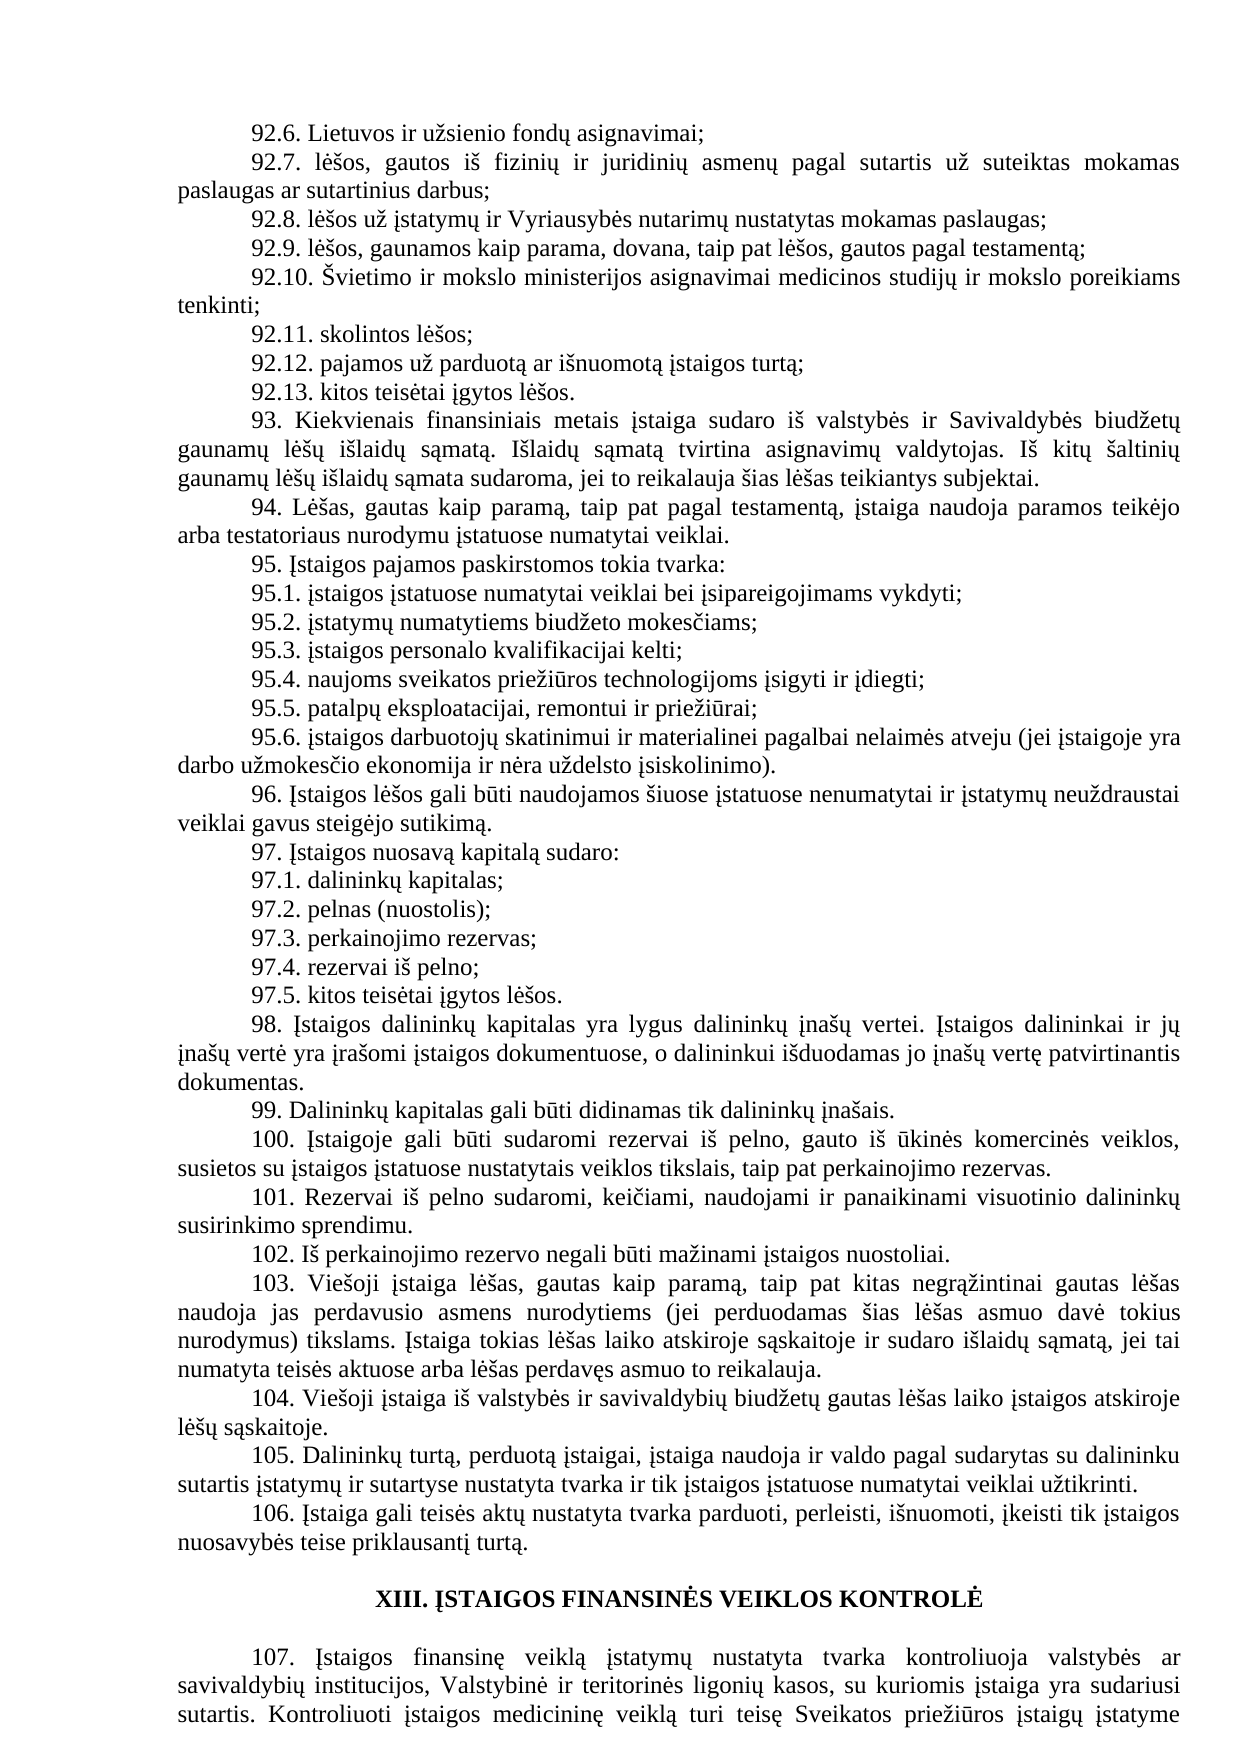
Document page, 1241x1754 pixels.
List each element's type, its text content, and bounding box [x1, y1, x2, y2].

text 99. Dalininkų kapitalas gali būti didinamas tik dalininkų įnašais. [177, 1096, 1181, 1124]
text 96. Įstaigos lėšos gali būti naudojamos šiuose įstatuose nenumatytai ir įstatymų neuždraustai veiklai gavus steigėjo sutikimą. [177, 779, 1181, 837]
text 92.13. kitos teisėtai įgytos lėšos. [177, 377, 1181, 406]
text 100. Įstaigoje gali būti sudaromi rezervai iš pelno, gauto iš ūkinės komercinės veiklos, susietos su įstaigos įstatuose nustatytais veiklos tikslais, taip pat perkainojimo rezervas. [177, 1124, 1181, 1182]
text 101. Rezervai iš pelno sudaromi, keičiami, naudojami ir panaikinami visuotinio dalininkų susirinkimo sprendimu. [177, 1182, 1181, 1239]
text 92.6. Lietuvos ir užsienio fondų asignavimai; [177, 118, 1181, 147]
text 92.7. lėšos, gautos iš fizinių ir juridinių asmenų pagal sutartis už suteiktas mokamas paslaugas ar sutartinius darbus; [177, 147, 1181, 204]
text 92.10. Švietimo ir mokslo ministerijos asignavimai medicinos studijų ir mokslo poreikiams tenkinti; [177, 262, 1181, 319]
text 95.1. įstaigos įstatuose numatytai veiklai bei įsipareigojimams vykdyti; [177, 578, 1181, 607]
text 103. Viešoji įstaiga lėšas, gautas kaip paramą, taip pat kitas negrąžintinai gautas lėšas naudoja jas perdavusio asmens nurodytiems (jei perduodamas šias lėšas asmuo davė tokius nurodymus) tikslams. Įstaiga tokias lėšas laiko atskiroje sąskaitoje ir sudaro išlaidų sąmatą, jei tai numatyta teisės aktuose arba lėšas perdavęs asmuo to reikalauja. [177, 1268, 1181, 1383]
text 97.5. kitos teisėtai įgytos lėšos. [177, 981, 1181, 1009]
text 98. Įstaigos dalininkų kapitalas yra lygus dalininkų įnašų vertei. Įstaigos dalininkai ir jų įnašų vertė yra įrašomi įstaigos dokumentuose, o dalininkui išduodamas jo įnašų vertę patvirtinantis dokumentas. [177, 1009, 1181, 1096]
text 94. Lėšas, gautas kaip paramą, taip pat pagal testamentą, įstaiga naudoja paramos teikėjo arba testatoriaus nurodymu įstatuose numatytai veiklai. [177, 492, 1181, 549]
text 92.11. skolintos lėšos; [177, 319, 1181, 348]
text 107. Įstaigos finansinę veiklą įstatymų nustatyta tvarka kontroliuoja valstybės ar savivaldybių institucijos, Valstybinė ir teritorinės ligonių kasos, su kuriomis įstaiga yra sudariusi sutartis. Kontroliuoti įstaigos medicininę veiklą turi teisę Sveikatos priežiūros įstaigų įstatyme [177, 1642, 1181, 1728]
text 92.12. pajamos už parduotą ar išnuomotą įstaigos turtą; [177, 348, 1181, 377]
text 97.3. perkainojimo rezervas; [177, 923, 1181, 952]
text 97.4. rezervai iš pelno; [177, 952, 1181, 981]
text 95.6. įstaigos darbuotojų skatinimui ir materialinei pagalbai nelaimės atveju (jei įstaigoje yra darbo užmokesčio ekonomija ir nėra uždelsto įsiskolinimo). [177, 722, 1181, 779]
text 95.5. patalpų eksploatacijai, remontui ir priežiūrai; [177, 693, 1181, 722]
text 92.8. lėšos už įstatymų ir Vyriausybės nutarimų nustatytas mokamas paslaugas; [177, 204, 1181, 233]
text 104. Viešoji įstaiga iš valstybės ir savivaldybių biudžetų gautas lėšas laiko įstaigos atskiroje lėšų sąskaitoje. [177, 1383, 1181, 1441]
text 95.3. įstaigos personalo kvalifikacijai kelti; [177, 636, 1181, 664]
text 102. Iš perkainojimo rezervo negali būti mažinami įstaigos nuostoliai. [177, 1239, 1181, 1268]
text 97.2. pelnas (nuostolis); [177, 894, 1181, 923]
text 95.4. naujoms sveikatos priežiūros technologijoms įsigyti ir įdiegti; [177, 664, 1181, 693]
text 105. Dalininkų turtą, perduotą įstaigai, įstaiga naudoja ir valdo pagal sudarytas su dalininku sutartis įstatymų ir sutartyse nustatyta tvarka ir tik įstaigos įstatuose numatytai veiklai užtikrinti. [177, 1441, 1181, 1498]
text 97. Įstaigos nuosavą kapitalą sudaro: [177, 837, 1181, 866]
text XIII. ĮSTAIGOS FINANSINĖS VEIKLOS KONTROLĖ [177, 1584, 1181, 1613]
text 106. Įstaiga gali teisės aktų nustatyta tvarka parduoti, perleisti, išnuomoti, įkeisti tik įstaigos nuosavybės teise priklausantį turtą. [177, 1498, 1181, 1556]
text 93. Kiekvienais finansiniais metais įstaiga sudaro iš valstybės ir Savivaldybės biudžetų gaunamų lėšų išlaidų sąmatą. Išlaidų sąmatą tvirtina asignavimų valdytojas. Iš kitų šaltinių gaunamų lėšų išlaidų sąmata sudaroma, jei to reikalauja šias lėšas teikiantys subjektai. [177, 406, 1181, 492]
text 97.1. dalininkų kapitalas; [177, 866, 1181, 894]
text 95. Įstaigos pajamos paskirstomos tokia tvarka: [177, 549, 1181, 578]
text 95.2. įstatymų numatytiems biudžeto mokesčiams; [177, 607, 1181, 636]
text 92.9. lėšos, gaunamos kaip parama, dovana, taip pat lėšos, gautos pagal testamentą; [177, 233, 1181, 262]
